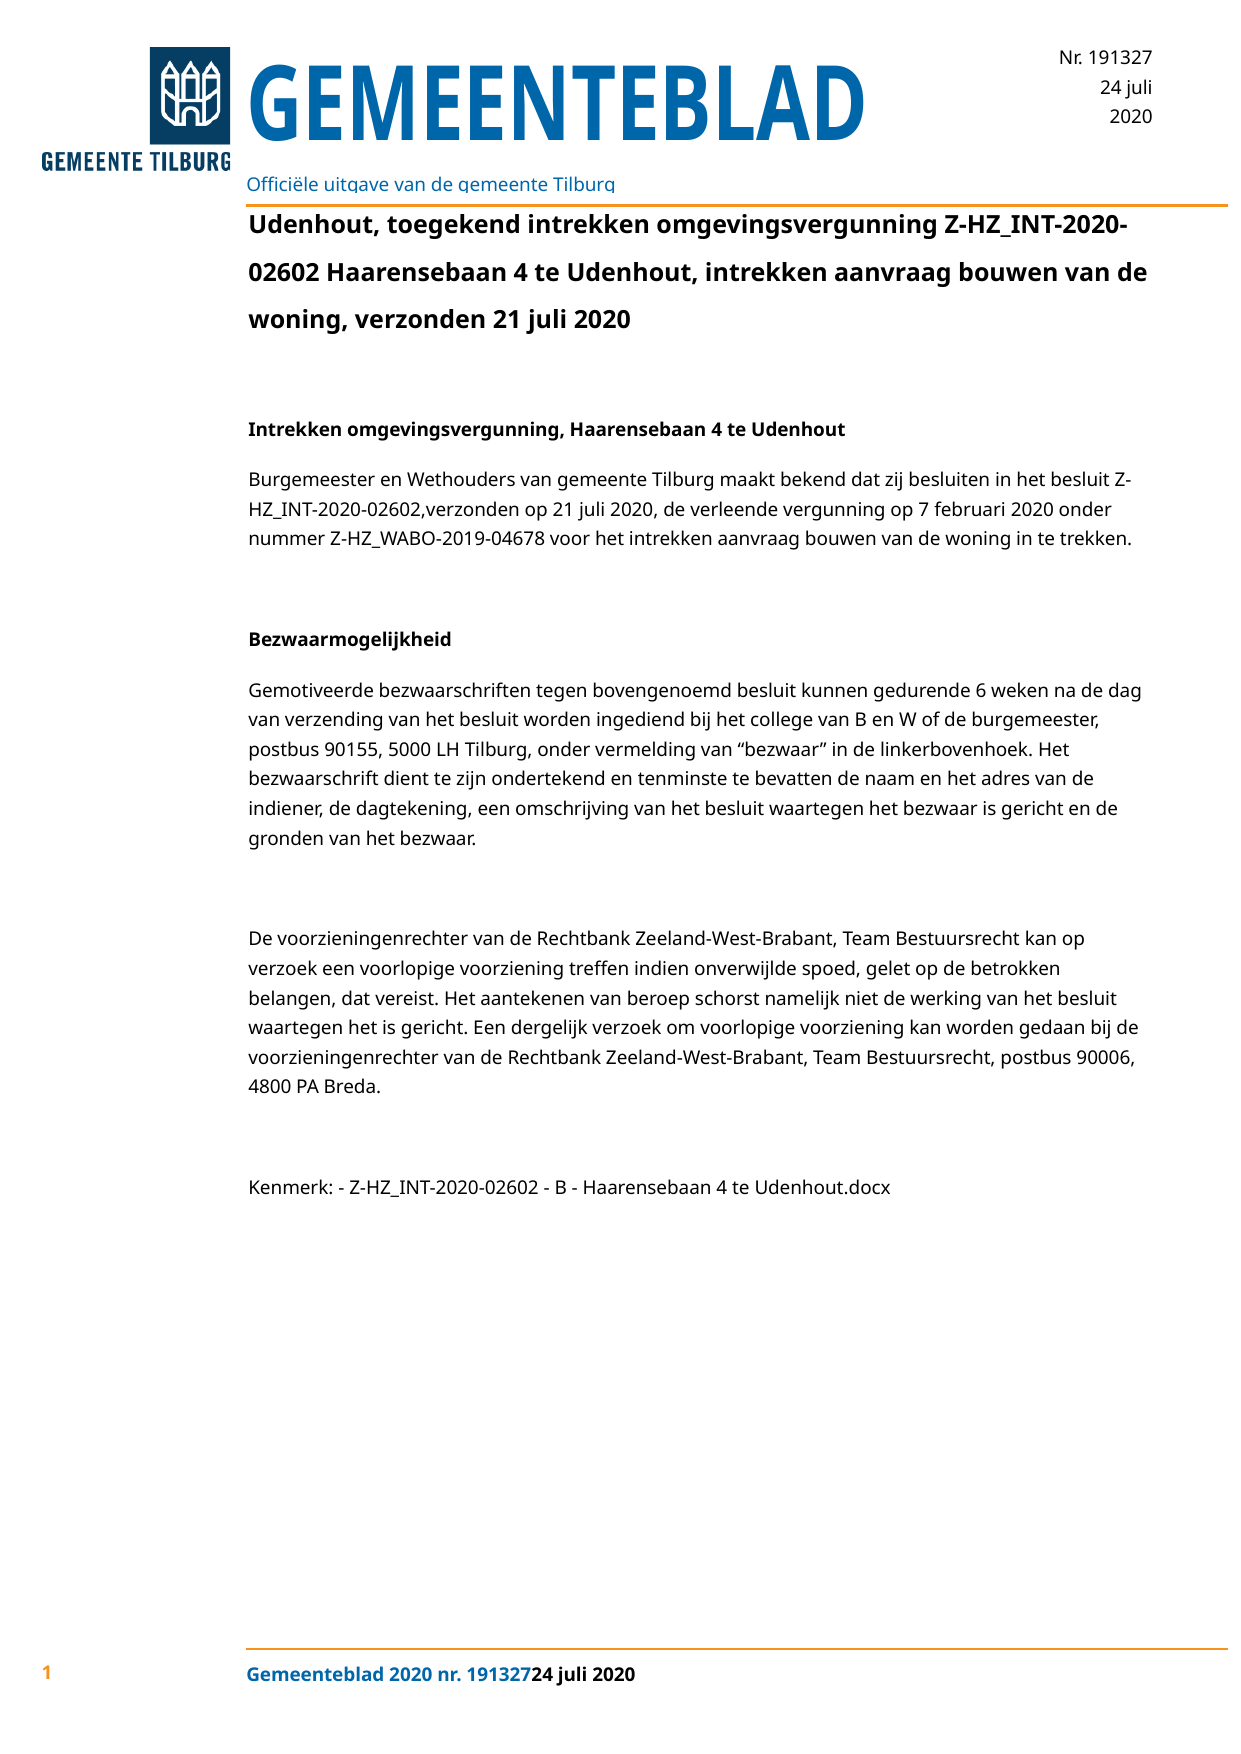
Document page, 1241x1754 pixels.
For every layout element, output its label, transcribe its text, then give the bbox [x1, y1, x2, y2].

text Gemotiveerde bezwaarschriften tegen bovengenoemd besluit kunnen gedurende 6 weken na de dag van verzending van het besluit worden ingediend bij het college van B en W of de burgemeester, postbus 90155, 5000 LH Tilburg, onder vermelding van “bezwaar” in de linkerbovenhoek. Het bezwaarschrift dient te zijn ondertekend en tenminste te bevatten de naam en het adres van de indiener, de dagtekening, een omschrijving van het besluit waartegen het bezwaar is gericht en de gronden van het bezwaar. [248, 677, 1152, 850]
picture [41, 47, 231, 172]
text Kenmerk: - Z-HZ_INT-2020-02602 - B - Haarensebaan 4 te Udenhout.docx [248, 1174, 1152, 1200]
text Udenhout, toegekend intrekken omgevingsvergunning Z-HZ_INT-2020-02602 Haarensebaan 4 te Udenhout, intrekken aanvraag bouwen van de woning, verzonden 21 juli 2020 [248, 207, 1152, 336]
text Bezwaarmogelijkheid [248, 626, 1152, 652]
text De voorzieningenrechter van de Rechtbank Zeeland-West-Brabant, Team Bestuursrecht kan op verzoek een voorlopige voorziening treffen indien onverwijlde spoed, gelet op de betrokken belangen, dat vereist. Het aantekenen van beroep schorst namelijk niet de werking van het besluit waartegen het is gericht. Een dergelijk verzoek om voorlopige voorziening kan worden gedaan bij de voorzieningenrechter van de Rechtbank Zeeland-West-Brabant, Team Bestuursrecht, postbus 90006, 4800 PA Breda. [248, 926, 1152, 1099]
text Intrekken omgevingsvergunning, Haarensebaan 4 te Udenhout [248, 416, 1152, 442]
text Burgemeester en Wethouders van gemeente Tilburg maakt bekend dat zij besluiten in het besluit Z-HZ_INT-2020-02602,verzonden op 21 juli 2020, de verleende vergunning op 7 februari 2020 onder nummer Z-HZ_WABO-2019-04678 voor het intrekken aanvraag bouwen van de woning in te trekken. [248, 466, 1152, 551]
